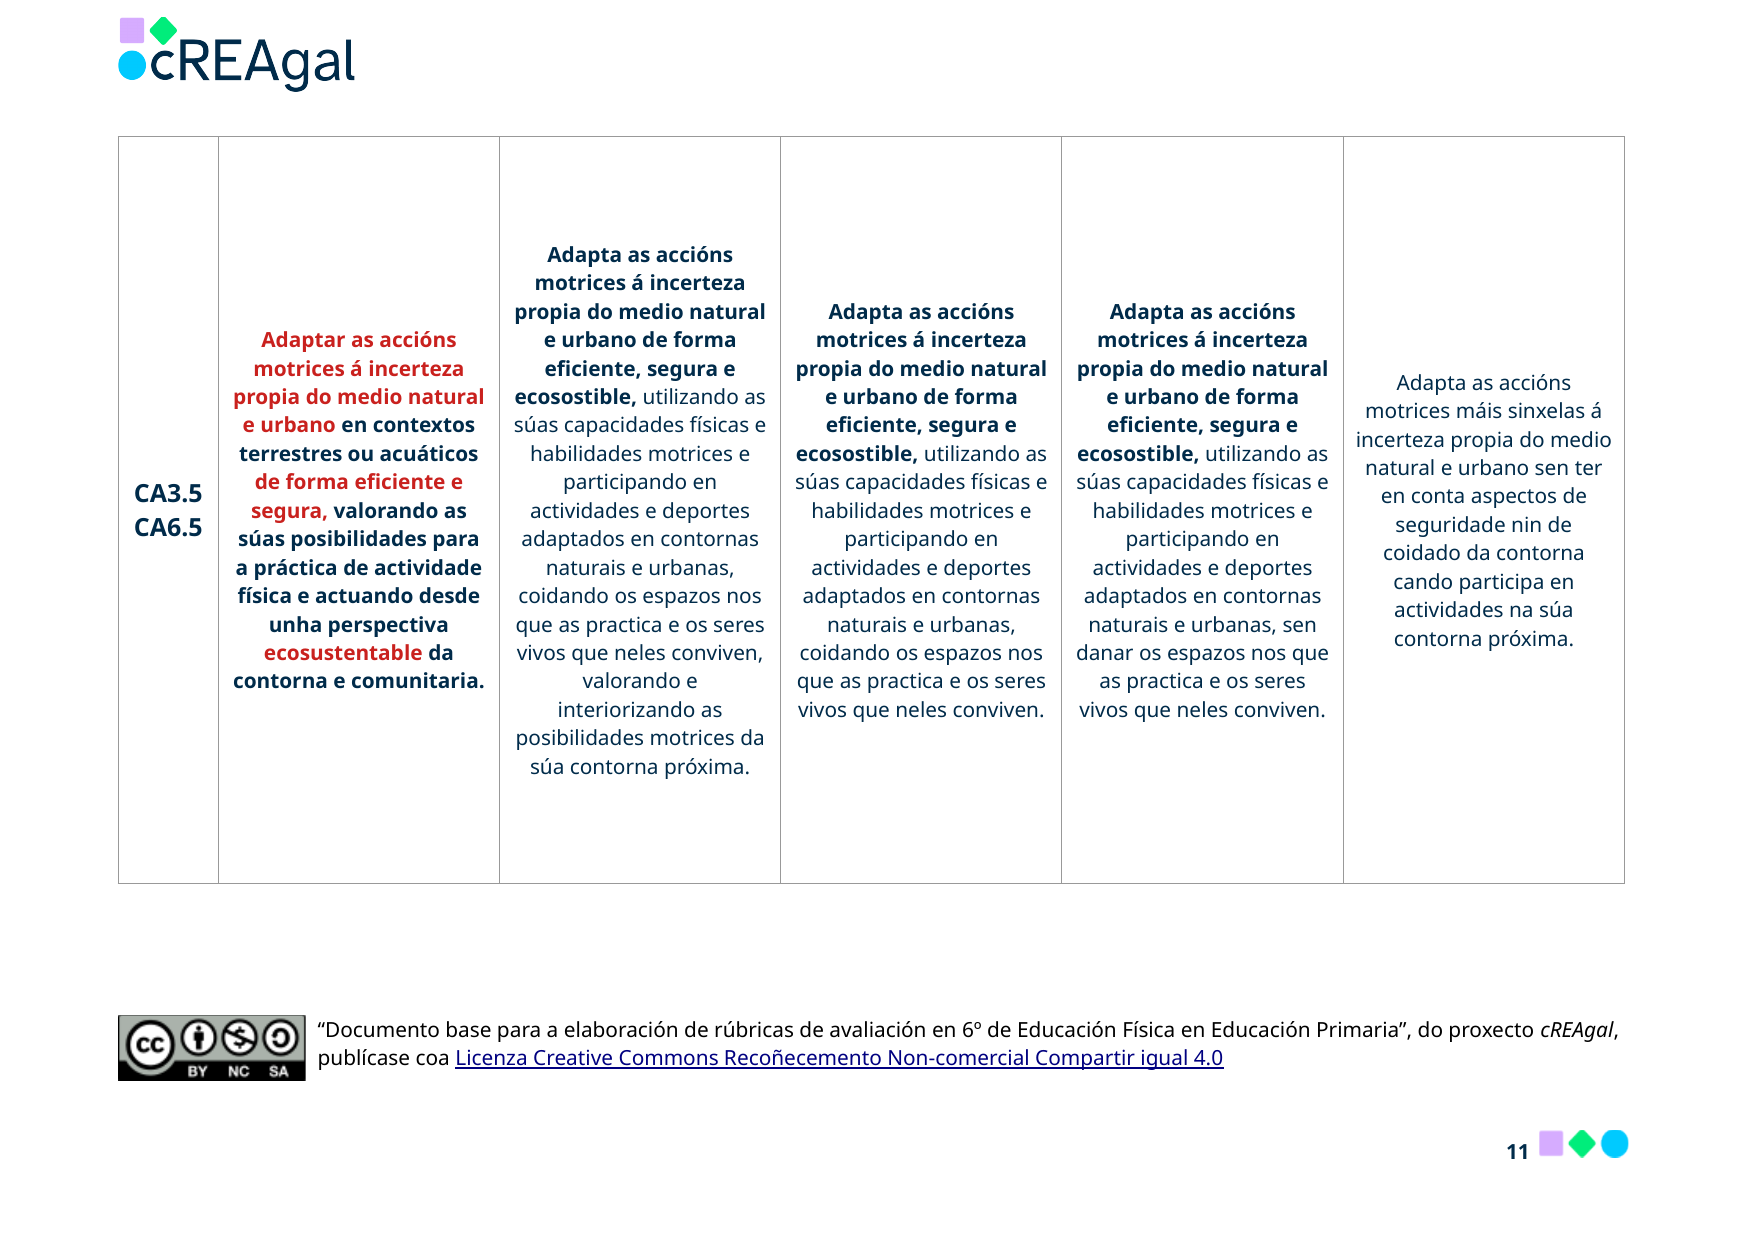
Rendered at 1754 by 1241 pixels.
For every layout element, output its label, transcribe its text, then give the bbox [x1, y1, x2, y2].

text “Documento base para a elaboración de rúbricas de avaliación en 6º de Educación Física en Educación Primaria”, do proxecto cREAgal, publícase coa Licenza Creative Commons Recoñecemento Non-comercial Compartir igual 4.0 [306, 1015, 1636, 1072]
table_cell Adaptar as accións motrices á incerteza propia do medio natural e urbano en contextos terrestres ou acuáticos de forma eficiente e segura, valorando as súas posibilidades para a práctica de actividade física e actuando desde unha perspectiva ecosustentable da contorna e comunitaria. [219, 137, 499, 883]
table_cell Adapta as accións motrices á incerteza propia do medio natural e urbano de forma eficiente, segura e ecosostible, utilizando as súas capacidades físicas e habilidades motrices e participando en actividades e deportes adaptados en contornas naturais e urbanas, coidando os espazos nos que as practica e os seres vivos que neles conviven, valorando e interiorizando as posibilidades motrices da súa contorna próxima. [500, 137, 780, 883]
table_cell Adapta as accións motrices máis sinxelas á incerteza propia do medio natural e urbano sen ter en conta aspectos de seguridade nin de coidado da contorna cando participa en actividades na súa contorna próxima. [1344, 137, 1624, 883]
picture [118, 1015, 306, 1081]
picture [1539, 1130, 1612, 1158]
picture [1622, 1130, 1629, 1140]
picture [1618, 1146, 1629, 1158]
table_cell Adapta as accións motrices á incerteza propia do medio natural e urbano de forma eficiente, segura e ecosostible, utilizando as súas capacidades físicas e habilidades motrices e participando en actividades e deportes adaptados en contornas naturais e urbanas, sen danar os espazos nos que as practica e os seres vivos que neles conviven. [1062, 137, 1343, 883]
table_cell Adapta as accións motrices á incerteza propia do medio natural e urbano de forma eficiente, segura e ecosostible, utilizando as súas capacidades físicas e habilidades motrices e participando en actividades e deportes adaptados en contornas naturais e urbanas, coidando os espazos nos que as practica e os seres vivos que neles conviven. [781, 137, 1061, 883]
table_cell CA3.5 CA6.5 [119, 137, 218, 883]
picture [118, 17, 355, 92]
